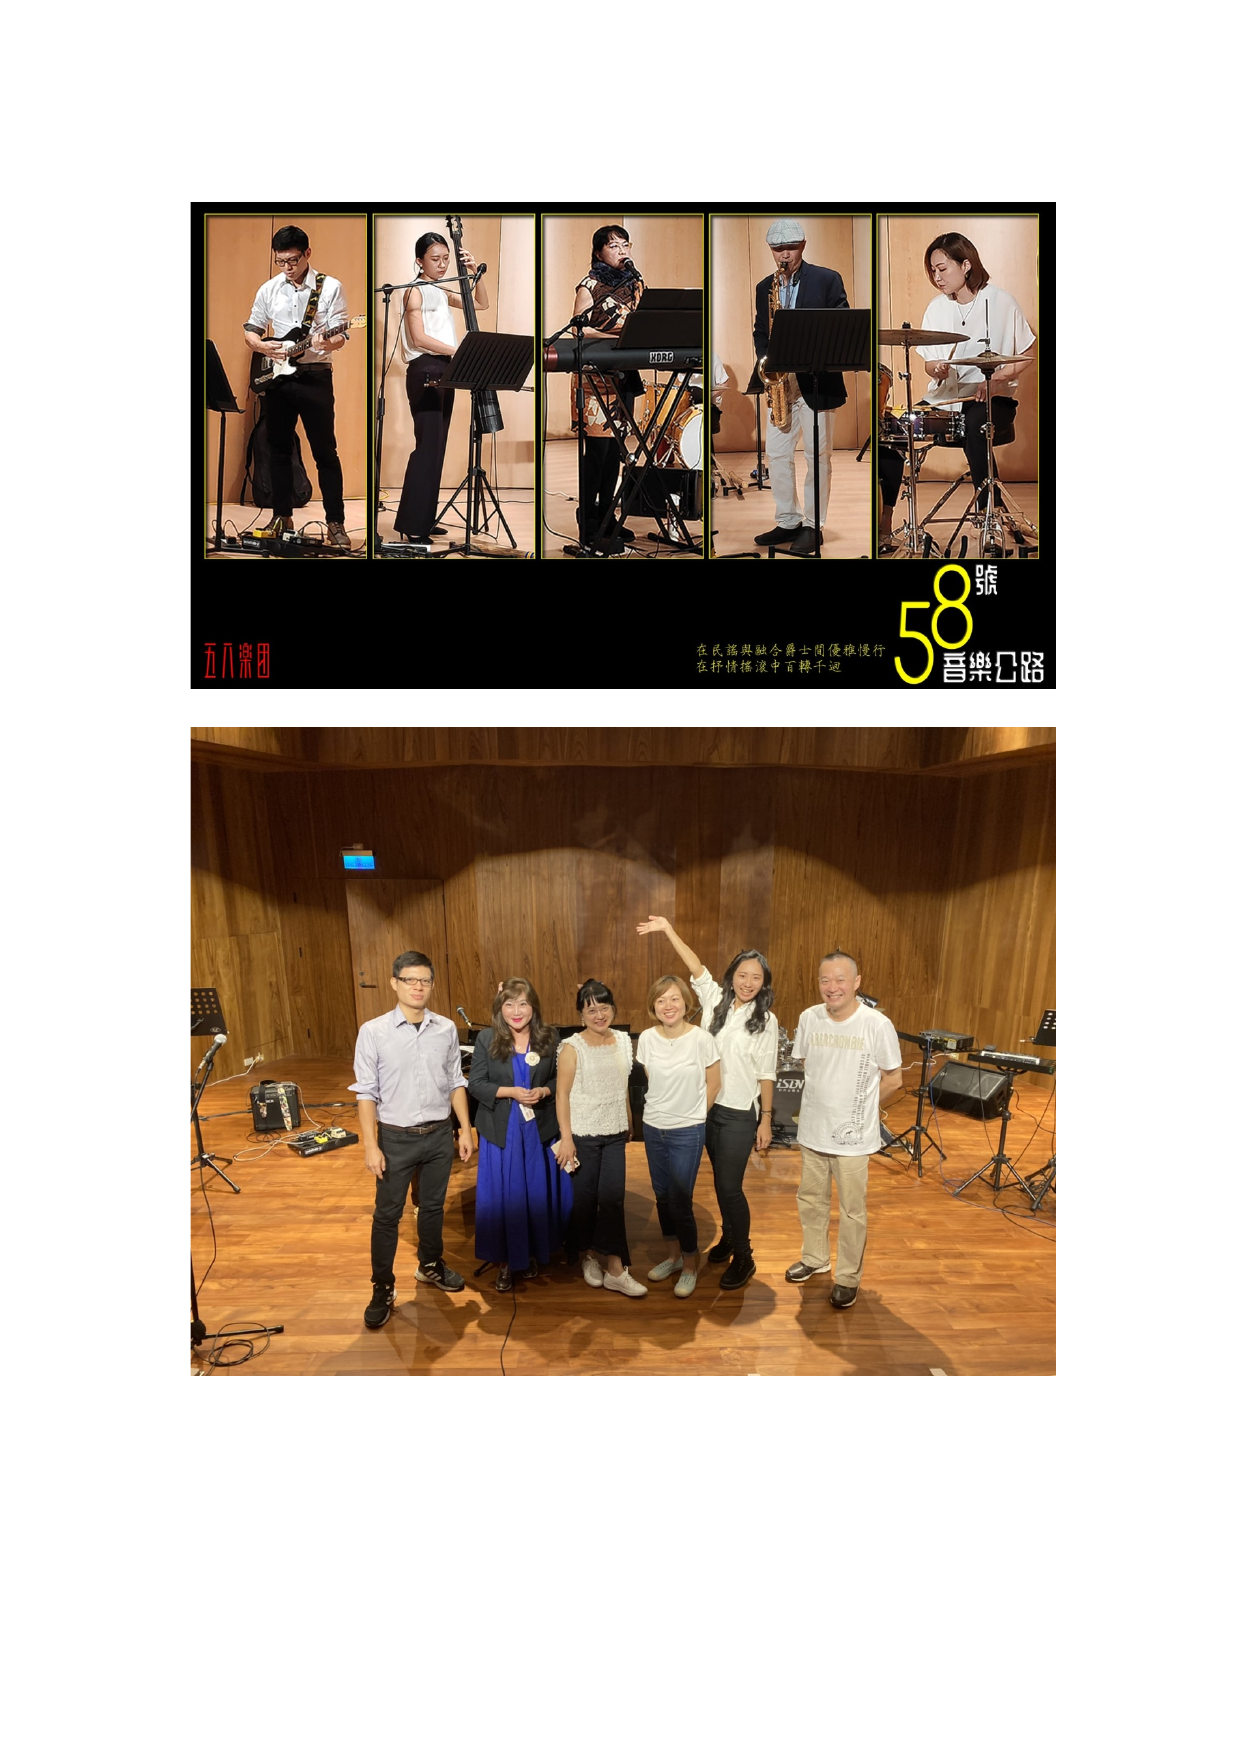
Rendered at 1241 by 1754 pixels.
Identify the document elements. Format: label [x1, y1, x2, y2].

picture [190, 202, 1056, 689]
picture [190, 727, 1056, 1376]
